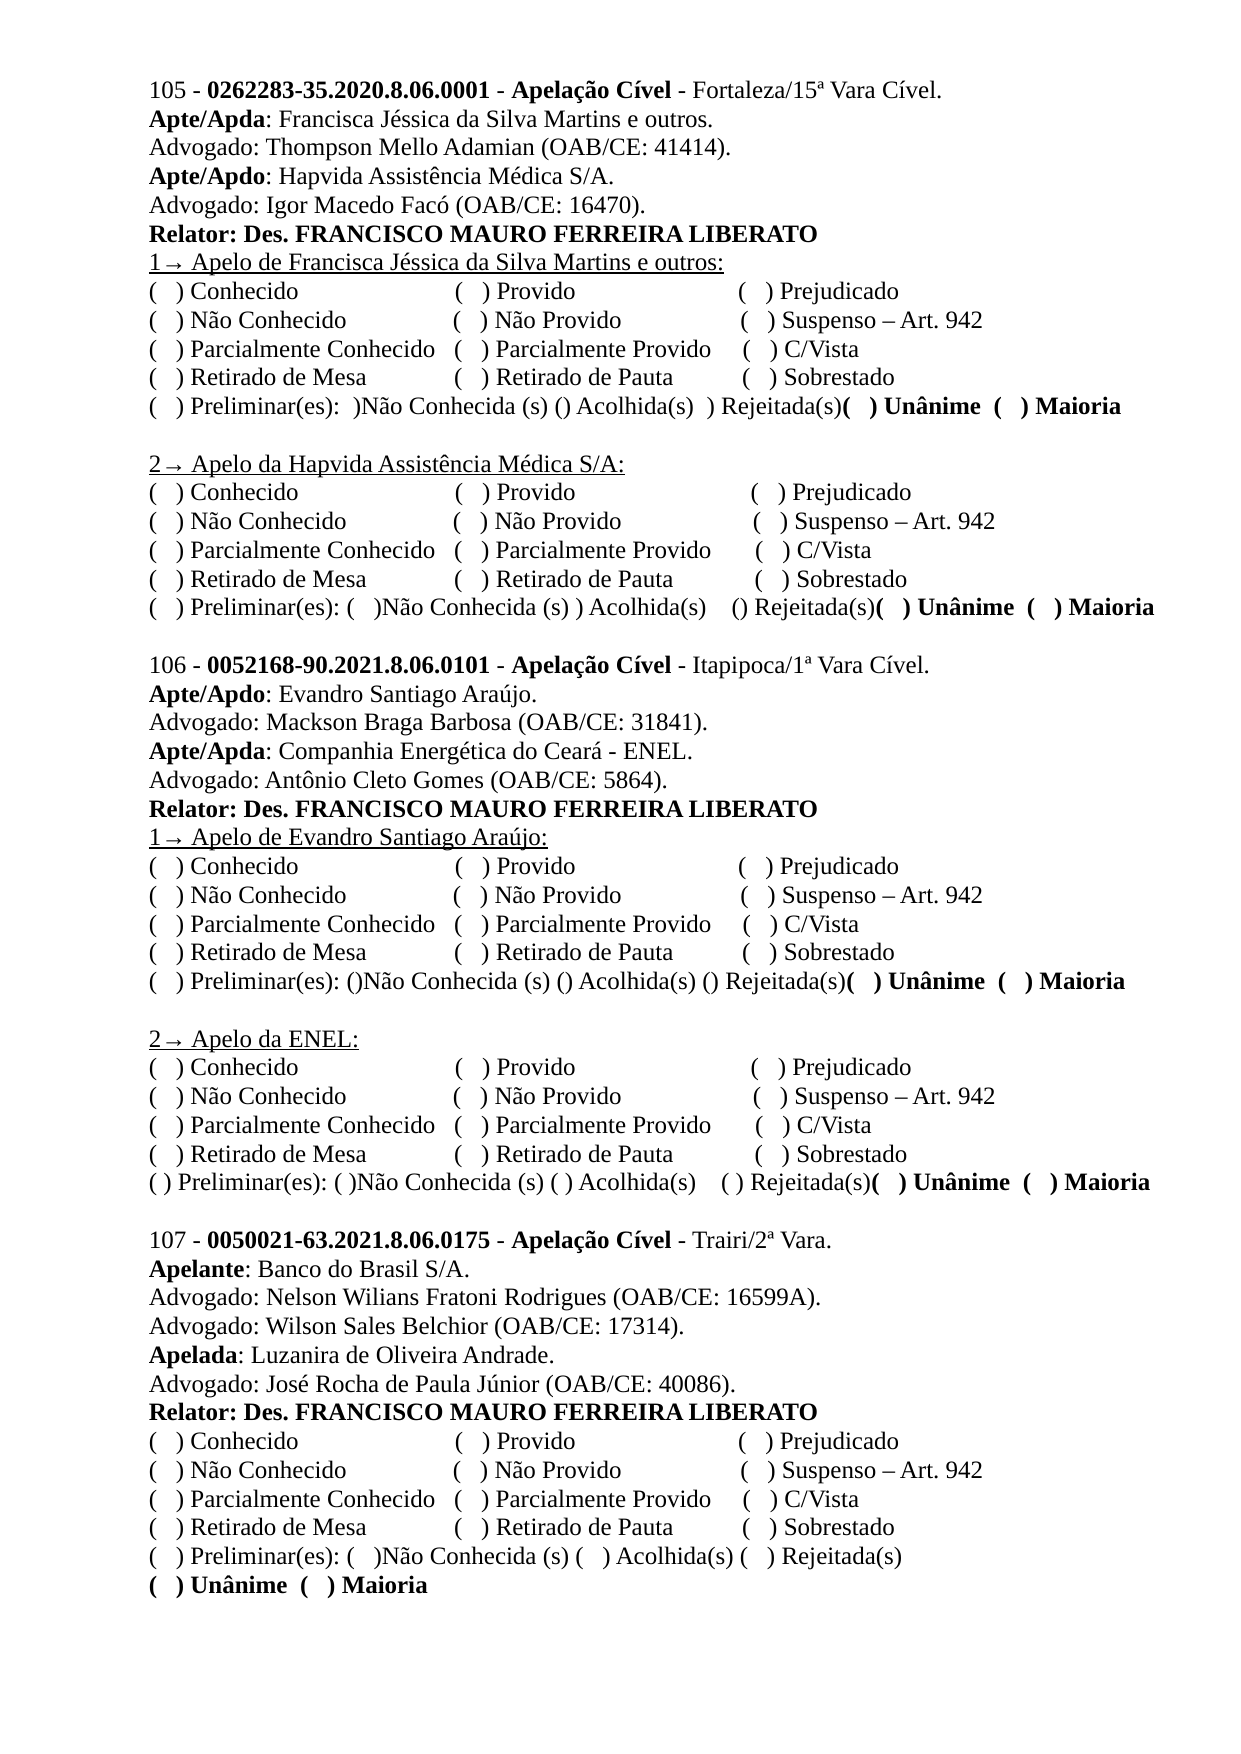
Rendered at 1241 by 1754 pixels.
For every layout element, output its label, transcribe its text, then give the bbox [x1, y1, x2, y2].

text ( ) Retirado de Mesa ( ) Retirado de Pauta ( ) Sobrestado [148, 1512, 1158, 1541]
text ( ) Preliminar(es): ( )Não Conhecida (s) ) Acolhida(s) () Rejeitada(s)( ) Unânime ( ) Maioria [148, 592, 1158, 621]
text ( ) Preliminar(es): )Não Conhecida (s) () Acolhida(s) ) Rejeitada(s)( ) Unânime ( ) Maioria [148, 391, 1158, 420]
text ( ) Não Conhecido ( ) Não Provido ( ) Suspenso – Art. 942 [148, 305, 1158, 334]
text Relator: Des. FRANCISCO MAURO FERREIRA LIBERATO [148, 219, 1141, 247]
text ( ) Parcialmente Conhecido ( ) Parcialmente Provido ( ) C/Vista [148, 1484, 1158, 1512]
text ( ) Não Conhecido ( ) Não Provido ( ) Suspenso – Art. 942 [148, 880, 1158, 909]
text ( ) Retirado de Mesa ( ) Retirado de Pauta ( ) Sobrestado [148, 564, 1158, 592]
text ( ) Parcialmente Conhecido ( ) Parcialmente Provido ( ) C/Vista [148, 909, 1158, 937]
text ( ) Conhecido ( ) Provido ( ) Prejudicado [148, 1052, 1141, 1081]
text Advogado: Mackson Braga Barbosa (OAB/CE: 31841). [148, 707, 1141, 736]
text ( ) Não Conhecido ( ) Não Provido ( ) Suspenso – Art. 942 [148, 506, 1158, 535]
text Apte/Apdo: Hapvida Assistência Médica S/A. [148, 161, 1141, 190]
text ( ) Preliminar(es): ()Não Conhecida (s) () Acolhida(s) () Rejeitada(s)( ) Unânime ( ) Maioria [148, 966, 1158, 995]
text ( ) Conhecido ( ) Provido ( ) Prejudicado [148, 1426, 1141, 1455]
text Apelante: Banco do Brasil S/A. [148, 1254, 1141, 1282]
text ( ) Parcialmente Conhecido ( ) Parcialmente Provido ( ) C/Vista [148, 535, 1158, 564]
text Advogado: Nelson Wilians Fratoni Rodrigues (OAB/CE: 16599A). [148, 1282, 1141, 1311]
text Advogado: Wilson Sales Belchior (OAB/CE: 17314). [148, 1311, 1141, 1340]
text 2→ Apelo da Hapvida Assistência Médica S/A: [148, 449, 1141, 477]
text Apte/Apda: Francisca Jéssica da Silva Martins e outros. [148, 104, 1141, 132]
text ( ) Preliminar(es): ( )Não Conhecida (s) ( ) Acolhida(s) ( ) Rejeitada(s)( ) Unânime ( ) Maioria [148, 1167, 1158, 1196]
text Apelada: Luzanira de Oliveira Andrade. [148, 1340, 1141, 1369]
text Advogado: Igor Macedo Facó (OAB/CE: 16470). [148, 190, 1141, 219]
text ( ) Não Conhecido ( ) Não Provido ( ) Suspenso – Art. 942 [148, 1455, 1158, 1484]
text 106 - 0052168-90.2021.8.06.0101 - Apelação Cível - Itapipoca/1ª Vara Cível. [148, 650, 1141, 679]
text Apte/Apda: Companhia Energética do Ceará - ENEL. [148, 736, 1141, 765]
text ( ) Conhecido ( ) Provido ( ) Prejudicado [148, 477, 1141, 506]
text ( ) Retirado de Mesa ( ) Retirado de Pauta ( ) Sobrestado [148, 1139, 1158, 1167]
text Advogado: Antônio Cleto Gomes (OAB/CE: 5864). [148, 765, 1141, 794]
text ( ) Unânime ( ) Maioria [148, 1570, 1158, 1599]
text 1→ Apelo de Evandro Santiago Araújo: [148, 822, 1141, 851]
text 1→ Apelo de Francisca Jéssica da Silva Martins e outros: [148, 247, 1141, 276]
text Relator: Des. FRANCISCO MAURO FERREIRA LIBERATO [148, 1397, 1141, 1426]
text 105 - 0262283-35.2020.8.06.0001 - Apelação Cível - Fortaleza/15ª Vara Cível. [148, 75, 1141, 104]
text 107 - 0050021-63.2021.8.06.0175 - Apelação Cível - Trairi/2ª Vara. [148, 1225, 1141, 1254]
text 2→ Apelo da ENEL: [148, 1024, 1141, 1052]
text ( ) Retirado de Mesa ( ) Retirado de Pauta ( ) Sobrestado [148, 362, 1158, 391]
text Advogado: José Rocha de Paula Júnior (OAB/CE: 40086). [148, 1369, 1141, 1397]
text ( ) Parcialmente Conhecido ( ) Parcialmente Provido ( ) C/Vista [148, 1110, 1158, 1139]
text Advogado: Thompson Mello Adamian (OAB/CE: 41414). [148, 132, 1141, 161]
text ( ) Não Conhecido ( ) Não Provido ( ) Suspenso – Art. 942 [148, 1081, 1158, 1110]
text Apte/Apdo: Evandro Santiago Araújo. [148, 679, 1141, 707]
text ( ) Conhecido ( ) Provido ( ) Prejudicado [148, 276, 1141, 305]
text ( ) Preliminar(es): ( )Não Conhecida (s) ( ) Acolhida(s) ( ) Rejeitada(s) [148, 1541, 1158, 1570]
text ( ) Parcialmente Conhecido ( ) Parcialmente Provido ( ) C/Vista [148, 334, 1158, 362]
text ( ) Retirado de Mesa ( ) Retirado de Pauta ( ) Sobrestado [148, 937, 1158, 966]
text Relator: Des. FRANCISCO MAURO FERREIRA LIBERATO [148, 794, 1141, 822]
text ( ) Conhecido ( ) Provido ( ) Prejudicado [148, 851, 1141, 880]
